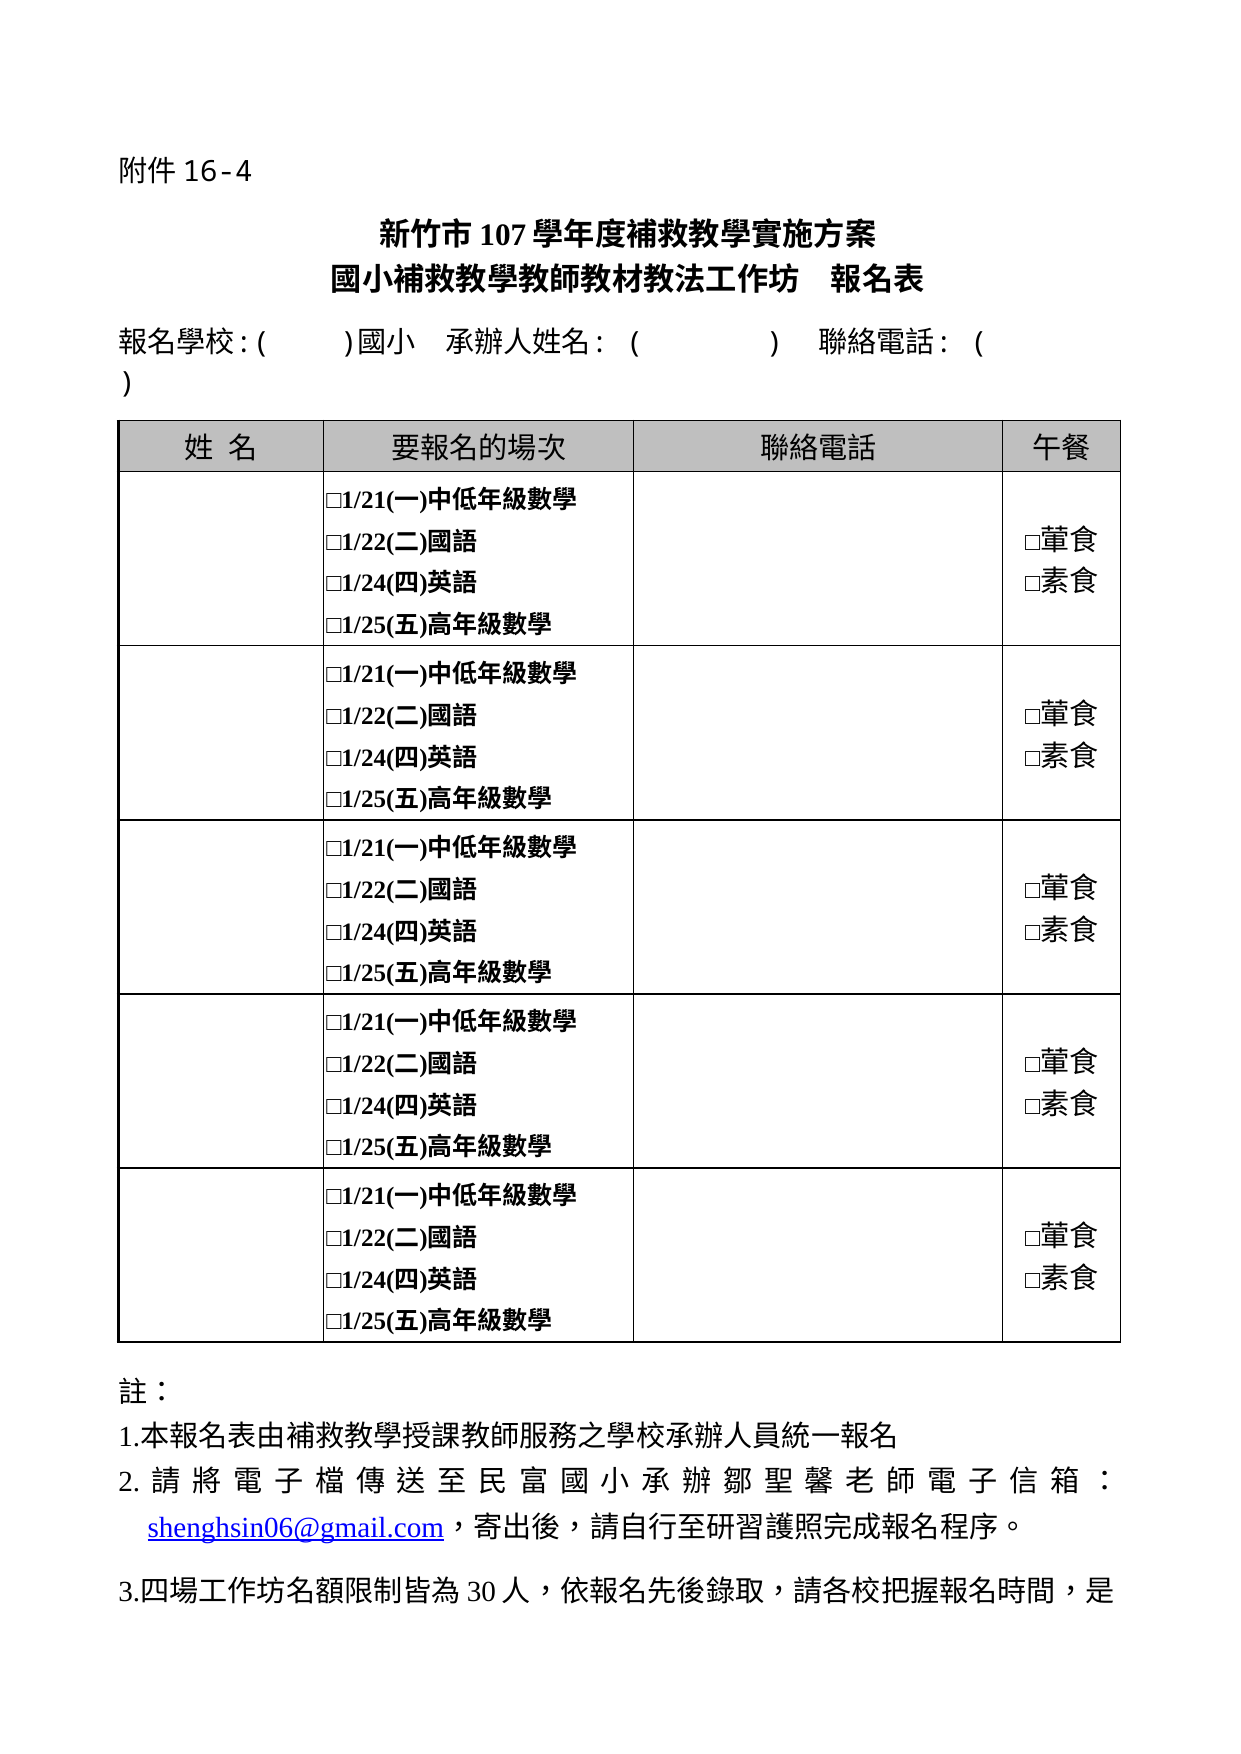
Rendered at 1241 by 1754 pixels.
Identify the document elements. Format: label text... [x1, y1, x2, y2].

table_cell □葷食 □素食 [1003, 646, 1120, 819]
table_header 姓 名 [120, 421, 323, 471]
table_cell [120, 821, 323, 993]
table_cell [120, 646, 323, 819]
text 2.請將電子檔傳送至民富國小承辦鄒聖馨老師電子信箱：shenghsin06@gmail.com，寄出後，請自行至研習護照完成報名程序。 [118, 1455, 1122, 1547]
table_cell [634, 472, 1002, 645]
text 1.本報名表由補救教學授課教師服務之學校承辦人員統一報名 [118, 1409, 1122, 1455]
table_header 聯絡電話 [634, 421, 1002, 471]
text 附件16-4 [118, 127, 1122, 189]
table_cell □葷食 □素食 [1003, 821, 1120, 993]
table_cell □1/21(一)中低年級數學 □1/22(二)國語 □1/24(四)英語 □1/25(五)高年級數學 [324, 1169, 633, 1341]
table_cell [120, 1169, 323, 1341]
table_cell [634, 995, 1002, 1167]
table_cell [634, 646, 1002, 819]
table_cell □1/21(一)中低年級數學 □1/22(二)國語 □1/24(四)英語 □1/25(五)高年級數學 [324, 472, 633, 645]
table_cell □葷食 □素食 [1003, 995, 1120, 1167]
text 註： [118, 1376, 1122, 1409]
text 新竹市107學年度補救教學實施方案 國小補救教學教師教材教法工作坊 報名表 [118, 208, 1137, 300]
text 3.四場工作坊名額限制皆為30人，依報名先後錄取，請各校把握報名時間，是 [118, 1547, 1122, 1609]
text 報名學校:( )國小 承辦人姓名: ( ) 聯絡電話: ( ) [118, 319, 1122, 401]
table_cell [120, 472, 323, 645]
table_header 午餐 [1003, 421, 1120, 471]
table_cell □1/21(一)中低年級數學 □1/22(二)國語 □1/24(四)英語 □1/25(五)高年級數學 [324, 995, 633, 1167]
table_header 要報名的場次 [324, 421, 633, 471]
table_cell [634, 821, 1002, 993]
table_cell [634, 1169, 1002, 1341]
table_cell □葷食 □素食 [1003, 1169, 1120, 1341]
table_cell □葷食 □素食 [1003, 472, 1120, 645]
table_cell [120, 995, 323, 1167]
table_cell □1/21(一)中低年級數學 □1/22(二)國語 □1/24(四)英語 □1/25(五)高年級數學 [324, 646, 633, 819]
table_cell □1/21(一)中低年級數學 □1/22(二)國語 □1/24(四)英語 □1/25(五)高年級數學 [324, 821, 633, 993]
